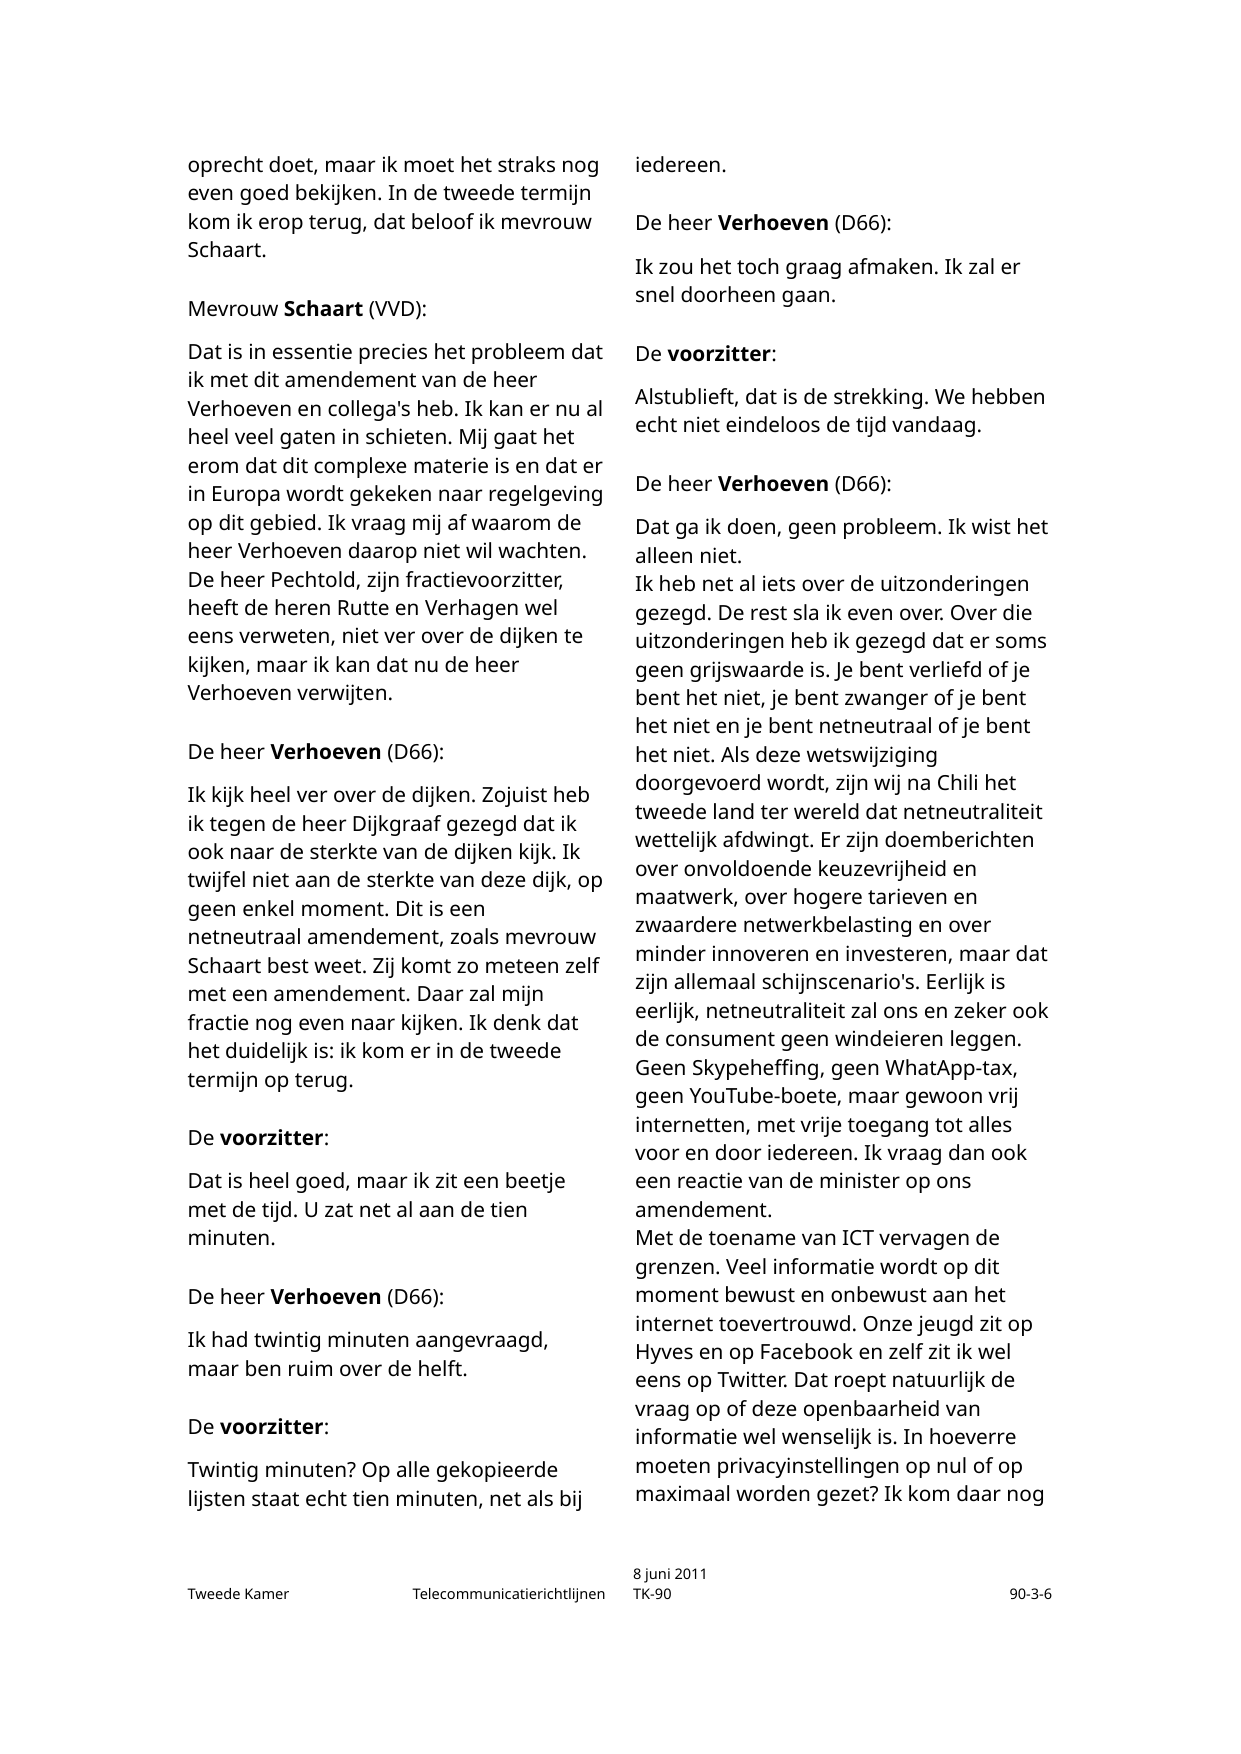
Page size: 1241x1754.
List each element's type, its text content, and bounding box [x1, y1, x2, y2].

text oprecht doet, maar ik moet het straks nog even goed bekijken. In de tweede termijn kom ik erop terug, dat beloof ik mevrouw Schaart. [187, 150, 605, 264]
text De heer Verhoeven (D66): [635, 208, 1053, 237]
text De voorzitter: [635, 339, 1053, 367]
text Dat is heel goed, maar ik zit een beetje met de tijd. U zat net al aan de tien minuten. [187, 1167, 605, 1252]
text De voorzitter: [187, 1123, 605, 1152]
text Mevrouw Schaart (VVD): [187, 294, 605, 322]
text Ik had twintig minuten aangevraagd, maar ben ruim over de helft. [187, 1325, 605, 1382]
text Ik heb net al iets over de uitzonderingen gezegd. De rest sla ik even over. Over die uitzonderingen heb ik gezegd dat er soms geen grijswaarde is. Je bent verliefd of je bent het niet, je bent zwanger of je bent het niet en je bent netneutraal of je bent het niet. Als deze wetswijziging doorgevoerd wordt, zijn wij na Chili het tweede land ter wereld dat netneutraliteit wettelijk afdwingt. Er zijn doemberichten over onvoldoende keuzevrijheid en maatwerk, over hogere tarieven en zwaardere netwerkbelasting en over minder innoveren en investeren, maar dat zijn allemaal schijnscenario's. Eerlijk is eerlijk, netneutraliteit zal ons en zeker ook de consument geen windeieren leggen. [635, 569, 1053, 1053]
text Ik kijk heel ver over de dijken. Zojuist heb ik tegen de heer Dijkgraaf gezegd dat ik ook naar de sterkte van de dijken kijk. Ik twijfel niet aan de sterkte van deze dijk, op geen enkel moment. Dit is een netneutraal amendement, zoals mevrouw Schaart best weet. Zij komt zo meteen zelf met een amendement. Daar zal mijn fractie nog even naar kijken. Ik denk dat het duidelijk is: ik kom er in de tweede termijn op terug. [187, 780, 605, 1093]
text De voorzitter: [187, 1412, 605, 1441]
text Geen Skypeheffing, geen WhatApp-tax, geen YouTube-boete, maar gewoon vrij internetten, met vrije toegang tot alles voor en door iedereen. Ik vraag dan ook een reactie van de minister op ons amendement. [635, 1053, 1053, 1223]
text Dat is in essentie precies het probleem dat ik met dit amendement van de heer Verhoeven en collega's heb. Ik kan er nu al heel veel gaten in schieten. Mij gaat het erom dat dit complexe materie is en dat er in Europa wordt gekeken naar regelgeving op dit gebied. Ik vraag mij af waarom de heer Verhoeven daarop niet wil wachten. De heer Pechtold, zijn fractievoorzitter, heeft de heren Rutte en Verhagen wel eens verweten, niet ver over de dijken te kijken, maar ik kan dat nu de heer Verhoeven verwijten. [187, 337, 605, 707]
text Alstublieft, dat is de strekking. We hebben echt niet eindeloos de tijd vandaag. [635, 382, 1053, 439]
text De heer Verhoeven (D66): [187, 1282, 605, 1310]
text De heer Verhoeven (D66): [635, 469, 1053, 497]
text Ik zou het toch graag afmaken. Ik zal er snel doorheen gaan. [635, 252, 1053, 309]
text Dat ga ik doen, geen probleem. Ik wist het alleen niet. [635, 512, 1053, 569]
text iedereen. [635, 150, 1053, 178]
text Twintig minuten? Op alle gekopieerde lijsten staat echt tien minuten, net als bij [187, 1456, 605, 1512]
text De heer Verhoeven (D66): [187, 737, 605, 765]
text Met de toename van ICT vervagen de grenzen. Veel informatie wordt op dit moment bewust en onbewust aan het internet toevertrouwd. Onze jeugd zit op Hyves en op Facebook en zelf zit ik wel eens op Twitter. Dat roept natuurlijk de vraag op of deze openbaarheid van informatie wel wenselijk is. In hoeverre moeten privacyinstellingen op nul of op maximaal worden gezet? Ik kom daar nog [635, 1223, 1053, 1508]
